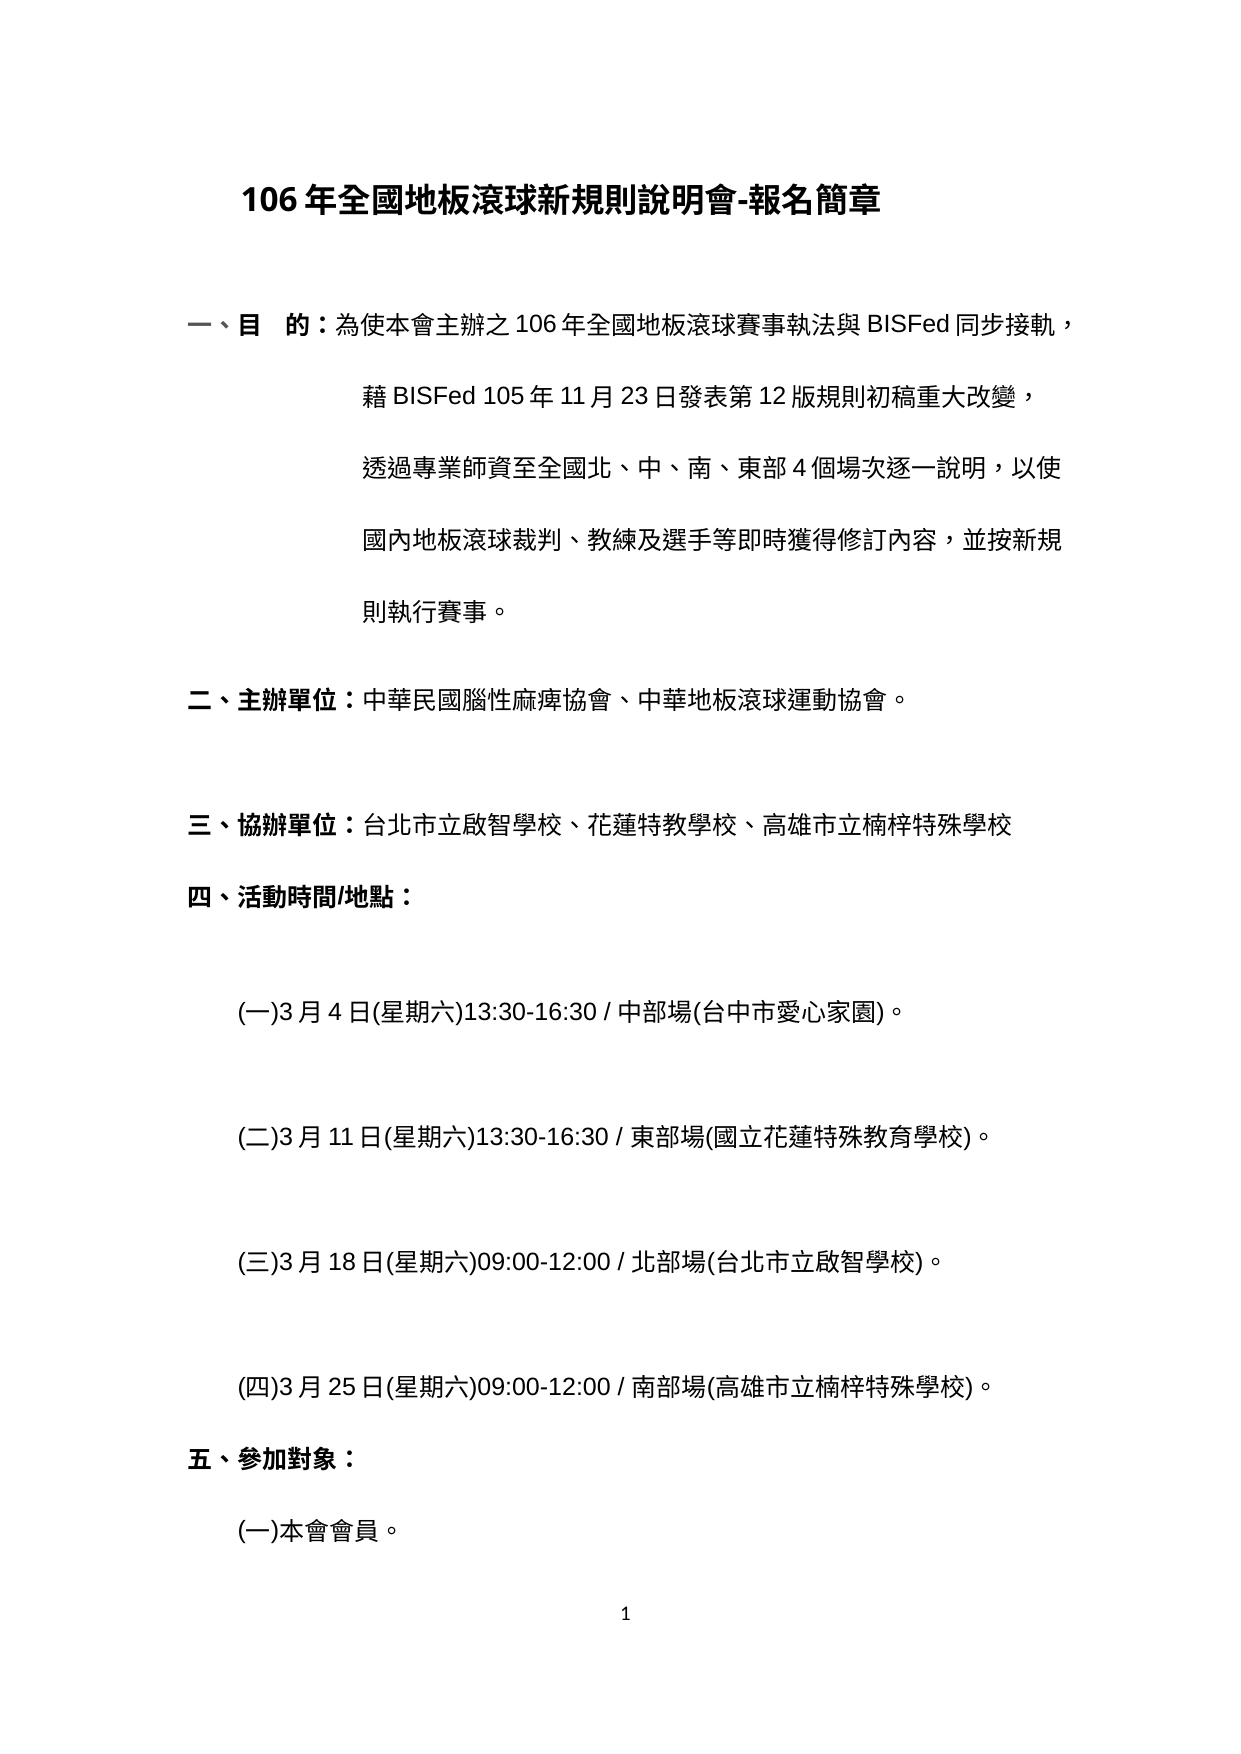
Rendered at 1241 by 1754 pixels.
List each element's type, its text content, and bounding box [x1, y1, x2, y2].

text 二、主辦單位：中華民國腦性麻痺協會、中華地板滾球運動協會。 [187, 657, 1063, 719]
text 106年全國地板滾球新規則說明會-報名簡章 [187, 157, 1063, 219]
text (一)3月4日(星期六)13:30-16:30 / 中部場(台中市愛心家園)。 [187, 969, 1063, 1032]
text (二)3月11日(星期六)13:30-16:30 / 東部場(國立花蓮特殊教育學校)。 [187, 1094, 1063, 1157]
text 三、協辦單位：台北市立啟智學校、花蓮特教學校、高雄市立楠梓特殊學校 四、活動時間/地點： [187, 782, 1063, 916]
text (四)3月25日(星期六)09:00-12:00 / 南部場(高雄市立楠梓特殊學校)。 五、參加對象： (一)本會會員。 [187, 1344, 1063, 1550]
text (三)3月18日(星期六)09:00-12:00 / 北部場(台北市立啟智學校)。 [187, 1219, 1063, 1282]
text 一、目 的：為使本會主辦之106年全國地板滾球賽事執法與BISFed同步接軌，藉BISFed 105年11月23日發表第12版規則初稿重大改變，透過專業師資至全國北、中、南、東部4個場次逐一說明，以使國內地板滾球裁判、教練及選手等即時獲得修訂內容，並按新規則執行賽事。 [187, 282, 1063, 632]
